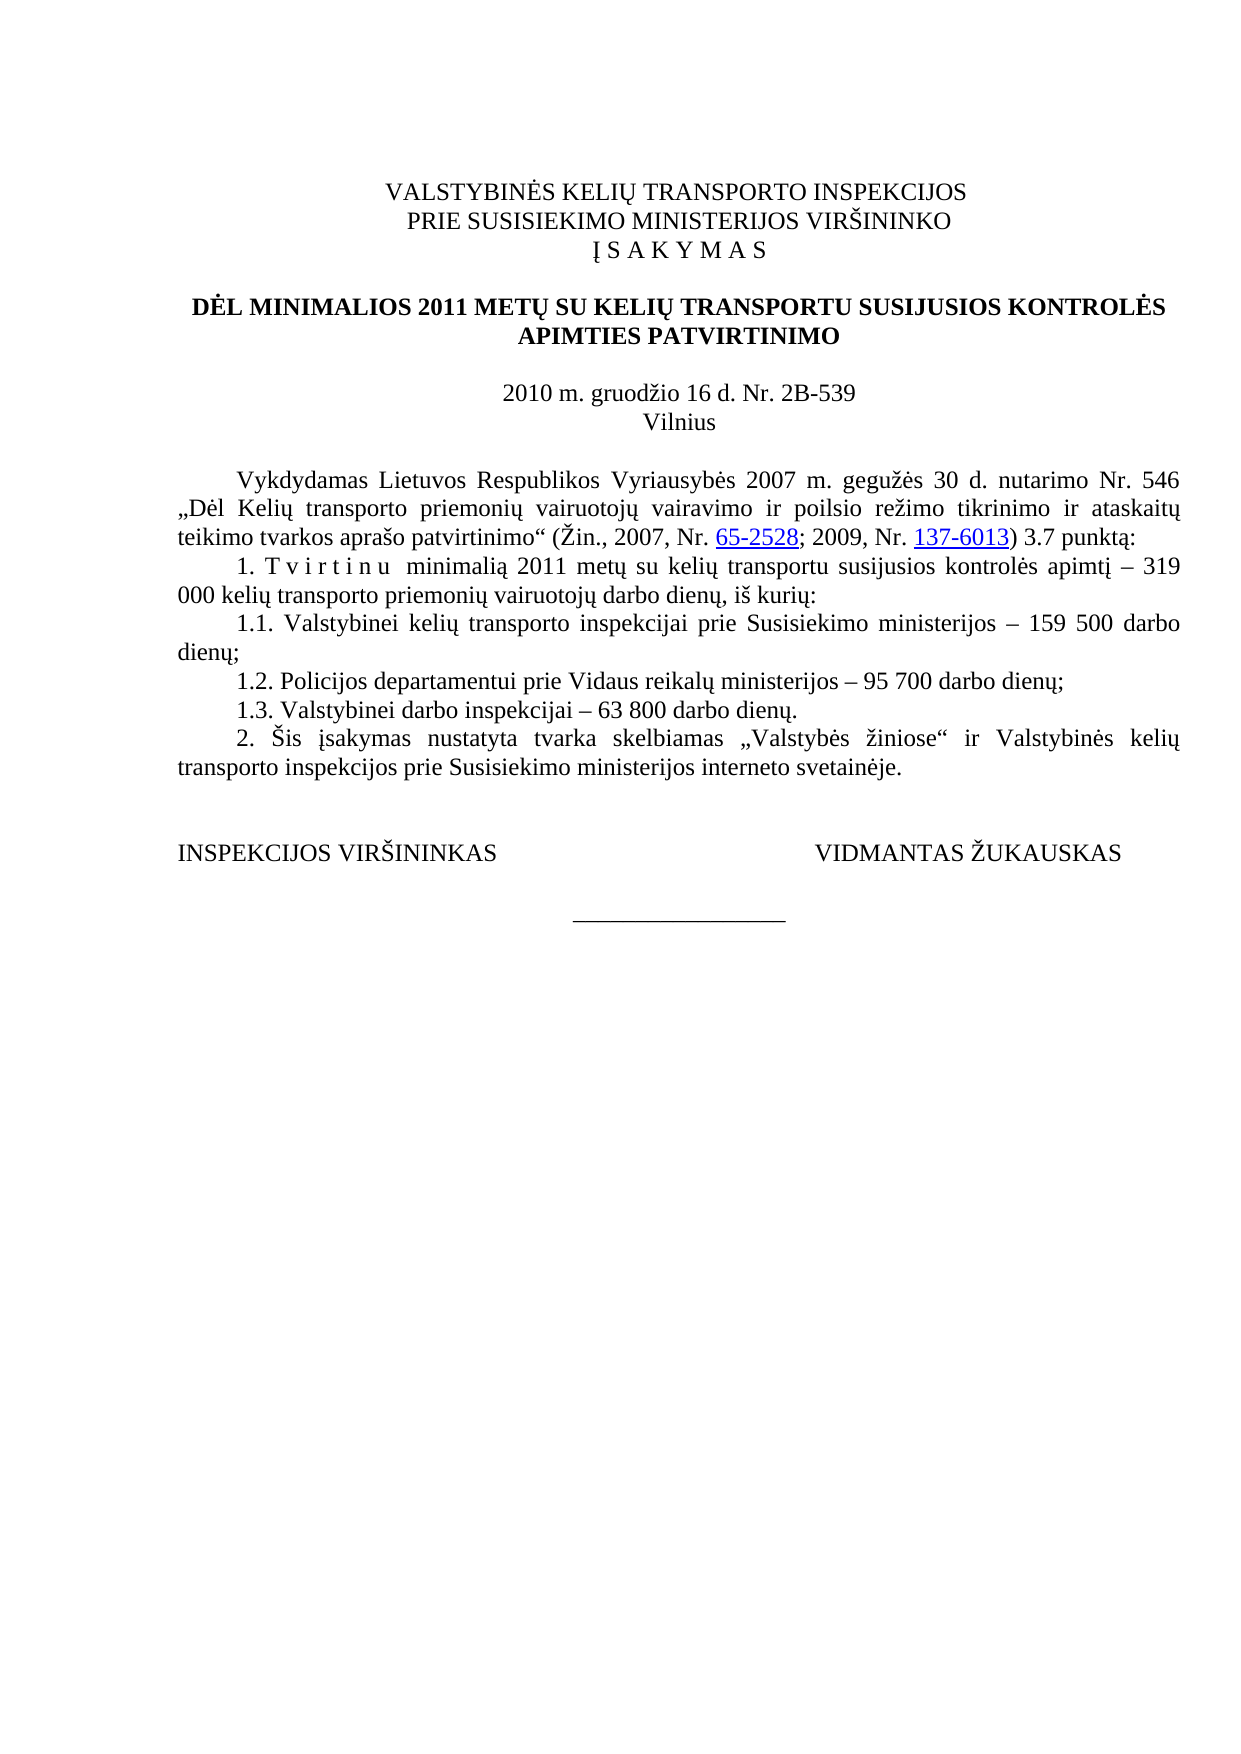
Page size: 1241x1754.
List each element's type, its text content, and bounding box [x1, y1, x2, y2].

text 1.3. Valstybinei darbo inspekcijai – 63 800 darbo dienų. [177, 695, 1181, 723]
text VALSTYBINĖS KELIŲ TRANSPORTO INSPEKCIJOS [177, 177, 1181, 206]
text ĮSAKYMAS [177, 235, 1181, 263]
text Inspekcijos viršininkas Vidmantas Žukauskas [177, 838, 1181, 867]
text 2. Šis įsakymas nustatyta tvarka skelbiamas „Valstybės žiniose“ ir Valstybinės kelių transporto inspekcijos prie Susisiekimo ministerijos interneto svetainėje. [177, 723, 1181, 781]
text Vilnius [177, 407, 1181, 436]
text _________________ [177, 896, 1181, 925]
text 2010 m. gruodžio 16 d. Nr. 2B-539 [177, 378, 1181, 407]
text 1.1. Valstybinei kelių transporto inspekcijai prie Susisiekimo ministerijos – 159 500 darbo dienų; [177, 608, 1181, 666]
text 1.2. Policijos departamentui prie Vidaus reikalų ministerijos – 95 700 darbo dienų; [177, 666, 1181, 695]
text 1. Tvirtinu minimalią 2011 metų su kelių transportu susijusios kontrolės apimtį – 319 000 kelių transporto priemonių vairuotojų darbo dienų, iš kurių: [177, 551, 1181, 608]
text PRIE SUSISIEKIMO MINISTERIJOS VIRŠININKO [177, 206, 1181, 235]
text Vykdydamas Lietuvos Respublikos Vyriausybės 2007 m. gegužės 30 d. nutarimo Nr. 546 „Dėl kelių transporto priemonių vairuotojų vairavimo ir poilsio režimo tikrinimo ir ataskaitų teikimo tvarkos aprašo patvirtinimo“ (Žin., 2007, Nr. 65-2528; 2009, Nr. 137-6013) 3.7 punktą: [177, 465, 1181, 551]
text DĖL MINIMALIOS 2011 METŲ SU KELIŲ TRANSPORTU SUSIJUSIOS KONTROLĖS APIMTIES PATVIRTINIMO [177, 292, 1181, 350]
